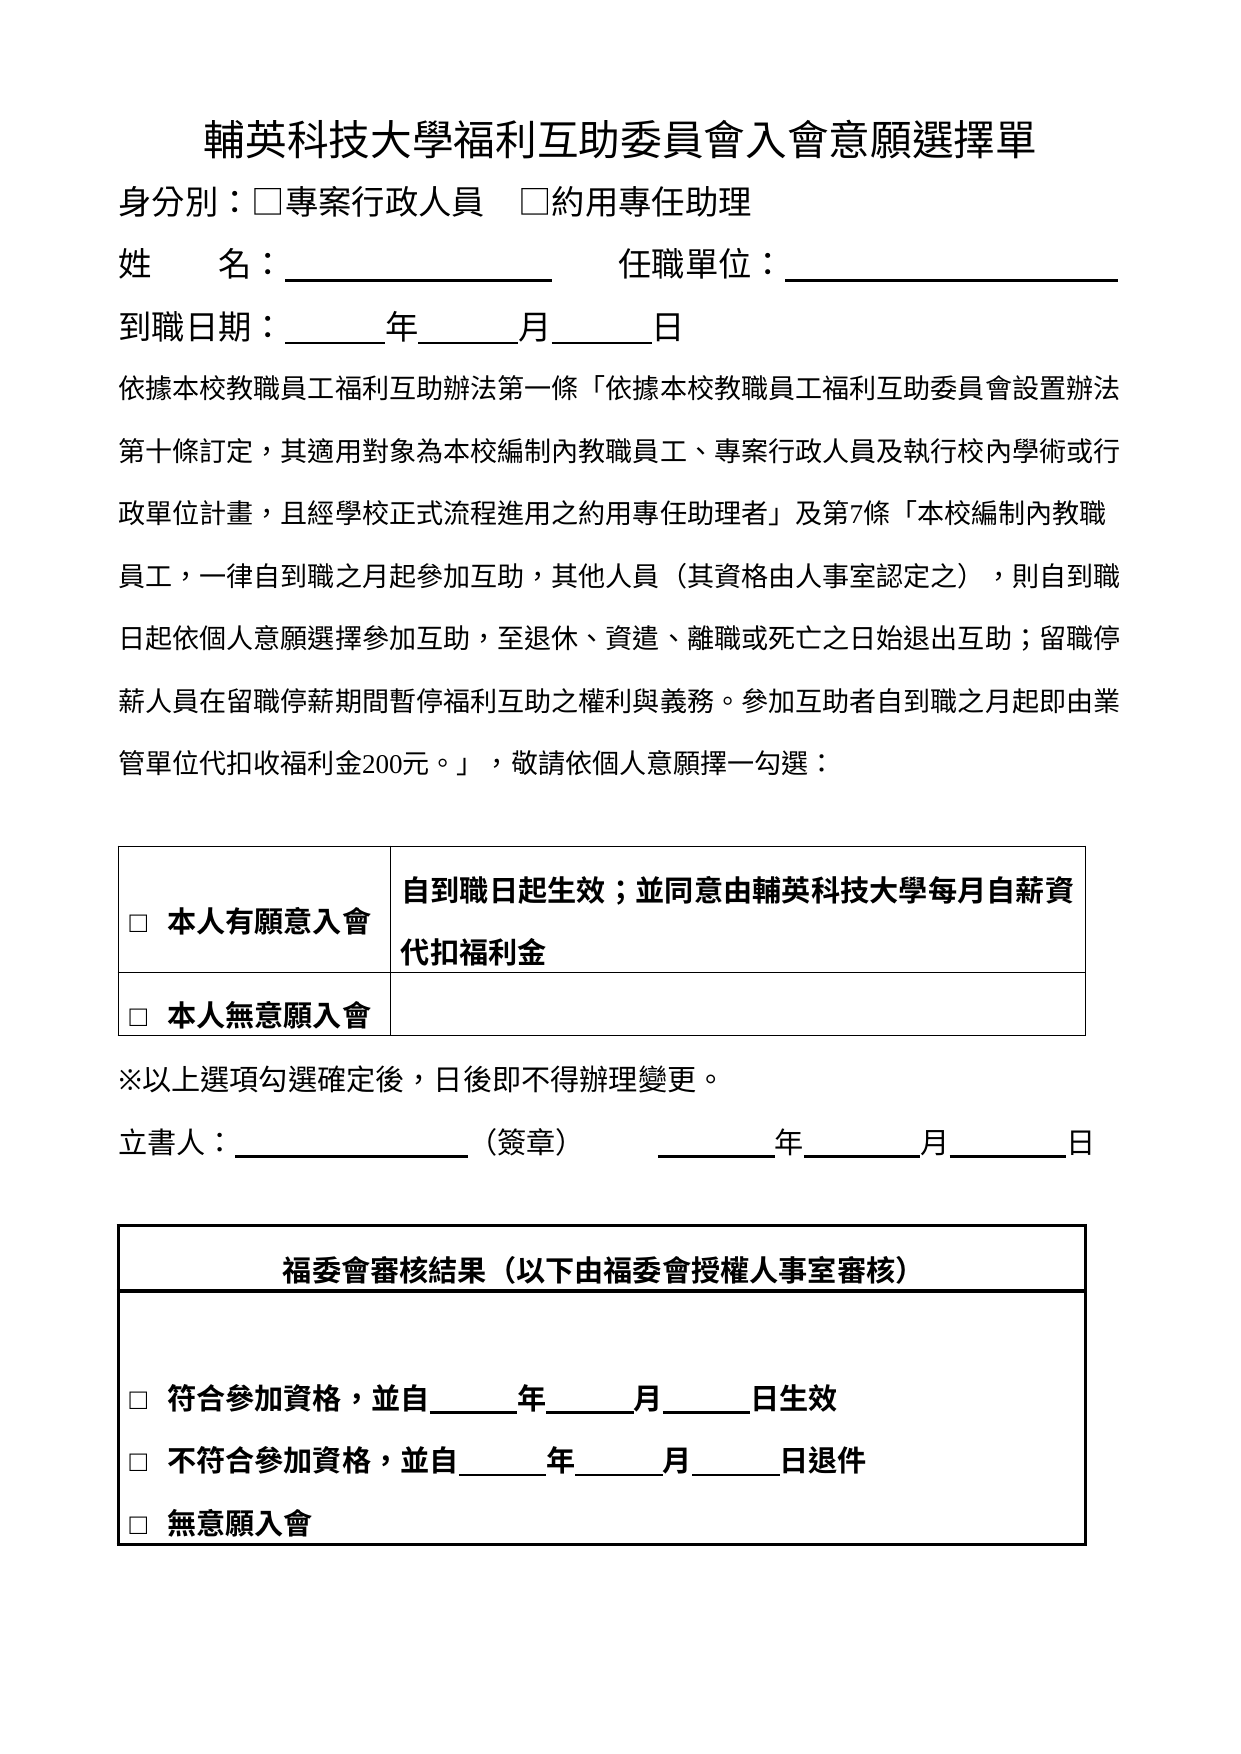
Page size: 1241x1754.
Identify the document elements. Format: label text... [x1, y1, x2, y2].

text 姓 名： 任職單位： [118, 221, 1122, 283]
text 身分別：□專案行政人員 □約用專任助理 [118, 158, 1122, 221]
text 依據本校教職員工福利互助辦法第一條「依據本校教職員工福利互助委員會設置辦法第十條訂定，其適用對象為本校編制內教職員工、專案行政人員及執行校內學術或行政單位計畫，且經學校正式流程進用之約用專任助理者」及第7條「本校編制內教職員工，一律自到職之月起參加互助，其他人員（其資格由人事室認定之），則自到職日起依個人意願選擇參加互助，至退休、資遣、離職或死亡之日始退出互助；留職停薪人員在留職停薪期間暫停福利互助之權利與義務。參加互助者自到職之月起即由業管單位代扣收福利金200元。」，敬請依個人意願擇一勾選： [118, 346, 1122, 783]
text 到職日期： 年 月 日 [118, 283, 1122, 346]
table_cell 符合參加資格，並自 年 月 日生效 不符合參加資格，並自 年 月 日退件 無意願入會 審核人： （簽章） 年 月 日 [120, 1293, 1084, 1542]
text 輔英科技大學福利互助委員會入會意願選擇單 [118, 96, 1122, 158]
table_header 本人有願意入會 [119, 847, 390, 972]
table_cell 本人無意願入會 [119, 973, 390, 1035]
text 立書人： （簽章） 年 月 日 [118, 1099, 1122, 1161]
table_header 福委會審核結果（以下由福委會授權人事室審核） [120, 1227, 1084, 1289]
table_cell [391, 973, 1085, 1035]
text ※以上選項勾選確定後，日後即不得辦理變更。 [118, 1036, 1122, 1099]
table_header 自到職日起生效；並同意由輔英科技大學每月自薪資代扣福利金 [391, 847, 1085, 972]
